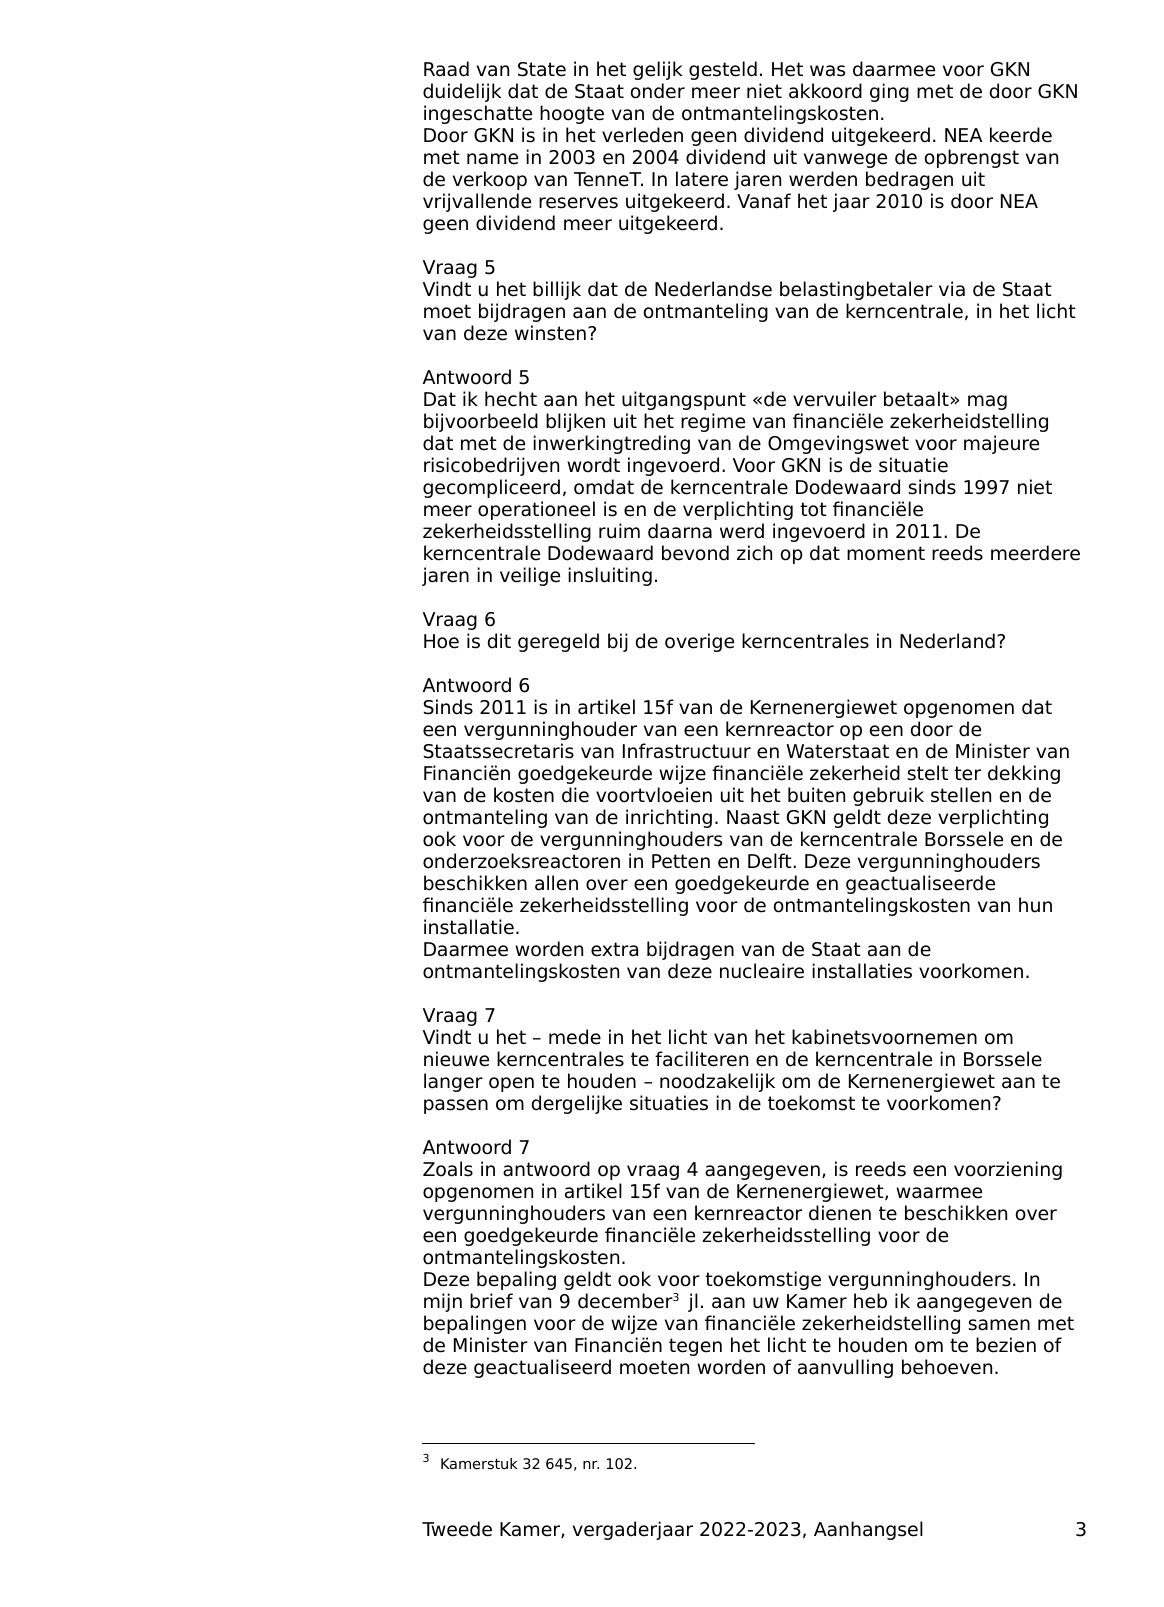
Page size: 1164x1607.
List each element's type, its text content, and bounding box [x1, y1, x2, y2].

text Kamerstuk 32 645, nr. 102. [422, 1452, 1087, 1474]
text Antwoord 6 [422, 675, 1087, 697]
text Vraag 5 [422, 257, 1087, 279]
text Raad van State in het gelijk gesteld. Het was daarmee voor GKN duidelijk dat de Staat onder meer niet akkoord ging met de door GKN ingeschatte hoogte van de ontmantelingskosten. [422, 59, 1087, 125]
text Antwoord 5 [422, 367, 1087, 389]
text Sinds 2011 is in artikel 15f van de Kernenergiewet opgenomen dat een vergunninghouder van een kernreactor op een door de Staatssecretaris van Infrastructuur en Waterstaat en de Minister van Financiën goedgekeurde wijze financiële zekerheid stelt ter dekking van de kosten die voortvloeien uit het buiten gebruik stellen en de ontmanteling van de inrichting. Naast GKN geldt deze verplichting ook voor de vergunninghouders van de kerncentrale Borssele en de onderzoeksreactoren in Petten en Delft. Deze vergunninghouders beschikken allen over een goedgekeurde en geactualiseerde financiële zekerheidsstelling voor de ontmantelingskosten van hun installatie. [422, 697, 1087, 939]
text Deze bepaling geldt ook voor toekomstige vergunninghouders. In mijn brief van 9 december jl. aan uw Kamer heb ik aangegeven de bepalingen voor de wijze van financiële zekerheidstelling samen met de Minister van Financiën tegen het licht te houden om te bezien of deze geactualiseerd moeten worden of aanvulling behoeven. [422, 1269, 1087, 1379]
text Dat ik hecht aan het uitgangspunt «de vervuiler betaalt» mag bijvoorbeeld blijken uit het regime van financiële zekerheidstelling dat met de inwerkingtreding van de Omgevingswet voor majeure risicobedrijven wordt ingevoerd. Voor GKN is de situatie gecompliceerd, omdat de kerncentrale Dodewaard sinds 1997 niet meer operationeel is en de verplichting tot financiële zekerheidsstelling ruim daarna werd ingevoerd in 2011. De kerncentrale Dodewaard bevond zich op dat moment reeds meerdere jaren in veilige insluiting. [422, 389, 1087, 587]
text Hoe is dit geregeld bij de overige kerncentrales in Nederland? [422, 631, 1087, 653]
text Daarmee worden extra bijdragen van de Staat aan de ontmantelingskosten van deze nucleaire installaties voorkomen. [422, 939, 1087, 983]
text Antwoord 7 [422, 1137, 1087, 1159]
text Vraag 6 [422, 609, 1087, 631]
text Vindt u het – mede in het licht van het kabinetsvoornemen om nieuwe kerncentrales te faciliteren en de kerncentrale in Borssele langer open te houden – noodzakelijk om de Kernenergiewet aan te passen om dergelijke situaties in de toekomst te voorkomen? [422, 1027, 1087, 1115]
text Door GKN is in het verleden geen dividend uitgekeerd. NEA keerde met name in 2003 en 2004 dividend uit vanwege de opbrengst van de verkoop van TenneT. In latere jaren werden bedragen uit vrijvallende reserves uitgekeerd. Vanaf het jaar 2010 is door NEA geen dividend meer uitgekeerd. [422, 125, 1087, 235]
text Vraag 7 [422, 1005, 1087, 1027]
text Vindt u het billijk dat de Nederlandse belastingbetaler via de Staat moet bijdragen aan de ontmanteling van de kerncentrale, in het licht van deze winsten? [422, 279, 1087, 345]
text Zoals in antwoord op vraag 4 aangegeven, is reeds een voorziening opgenomen in artikel 15f van de Kernenergiewet, waarmee vergunninghouders van een kernreactor dienen te beschikken over een goedgekeurde financiële zekerheidsstelling voor de ontmantelingskosten. [422, 1159, 1087, 1269]
